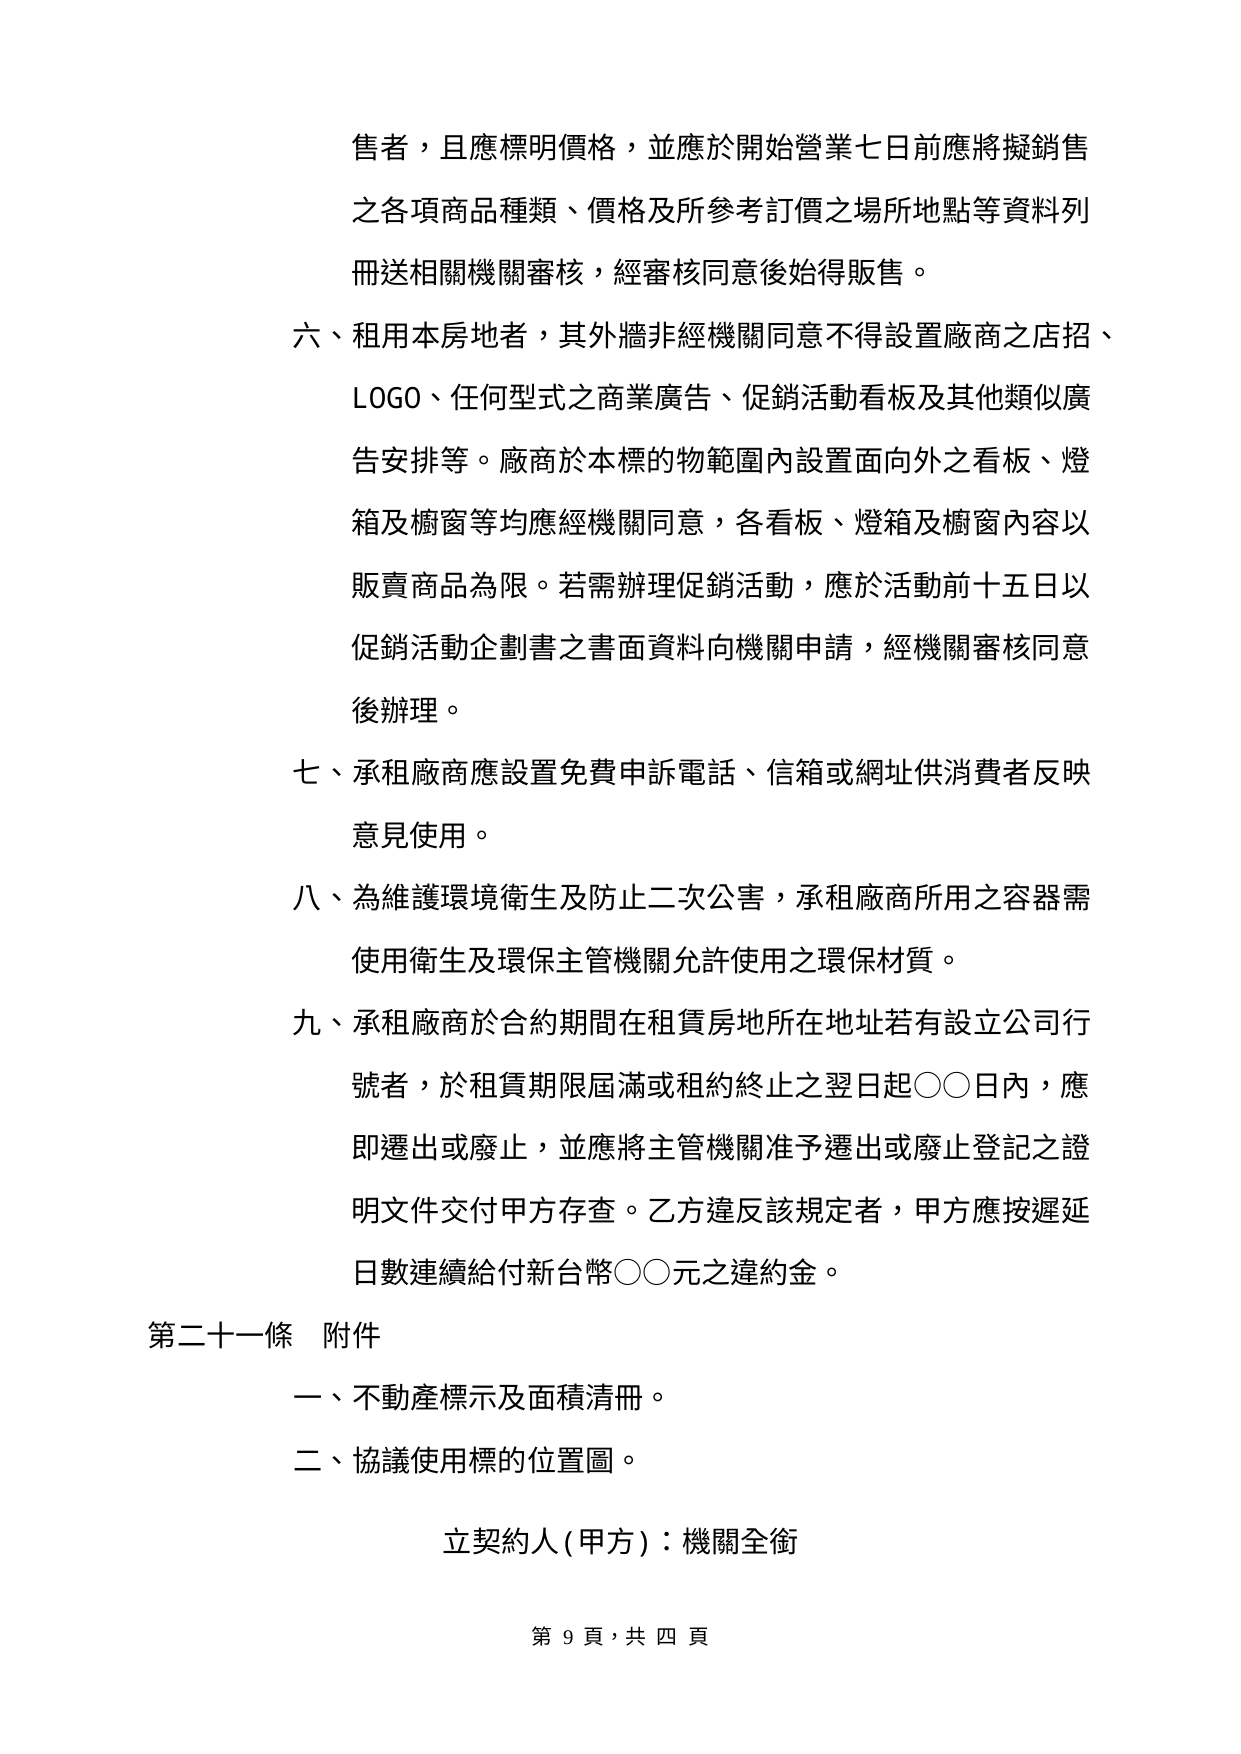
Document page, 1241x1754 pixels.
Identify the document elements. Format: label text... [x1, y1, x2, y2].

text 八、為維護環境衛生及防止二次公害，承租廠商所用之容器需使用衛生及環保主管機關允許使用之環保材質。 [293, 854, 1092, 979]
text 二、協議使用標的位置圖。 [148, 1417, 1092, 1479]
text 立契約人(甲方)：機關全銜 [413, 1498, 1092, 1561]
text 九、承租廠商於合約期間在租賃房地所在地址若有設立公司行號者，於租賃期限屆滿或租約終止之翌日起○○日內，應即遷出或廢止，並應將主管機關准予遷出或廢止登記之證明文件交付甲方存查。乙方違反該規定者，甲方應按遲延日數連續給付新台幣○○元之違約金。 [293, 979, 1092, 1292]
text 七、承租廠商應設置免費申訴電話、信箱或網址供消費者反映意見使用。 [293, 729, 1092, 854]
text 六、租用本房地者，其外牆非經機關同意不得設置廠商之店招、LOGO、任何型式之商業廣告、促銷活動看板及其他類似廣告安排等。廠商於本標的物範圍內設置面向外之看板、燈箱及櫥窗等均應經機關同意，各看板、燈箱及櫥窗內容以販賣商品為限。若需辦理促銷活動，應於活動前十五日以促銷活動企劃書之書面資料向機關申請，經機關審核同意後辦理。 [293, 292, 1092, 729]
text 一、不動產標示及面積清冊。 [148, 1354, 1092, 1417]
text 第二十一條 附件 [148, 1292, 1092, 1354]
text 售者，且應標明價格，並應於開始營業七日前應將擬銷售之各項商品種類、價格及所參考訂價之場所地點等資料列冊送相關機關審核，經審核同意後始得販售。 [293, 104, 1092, 292]
